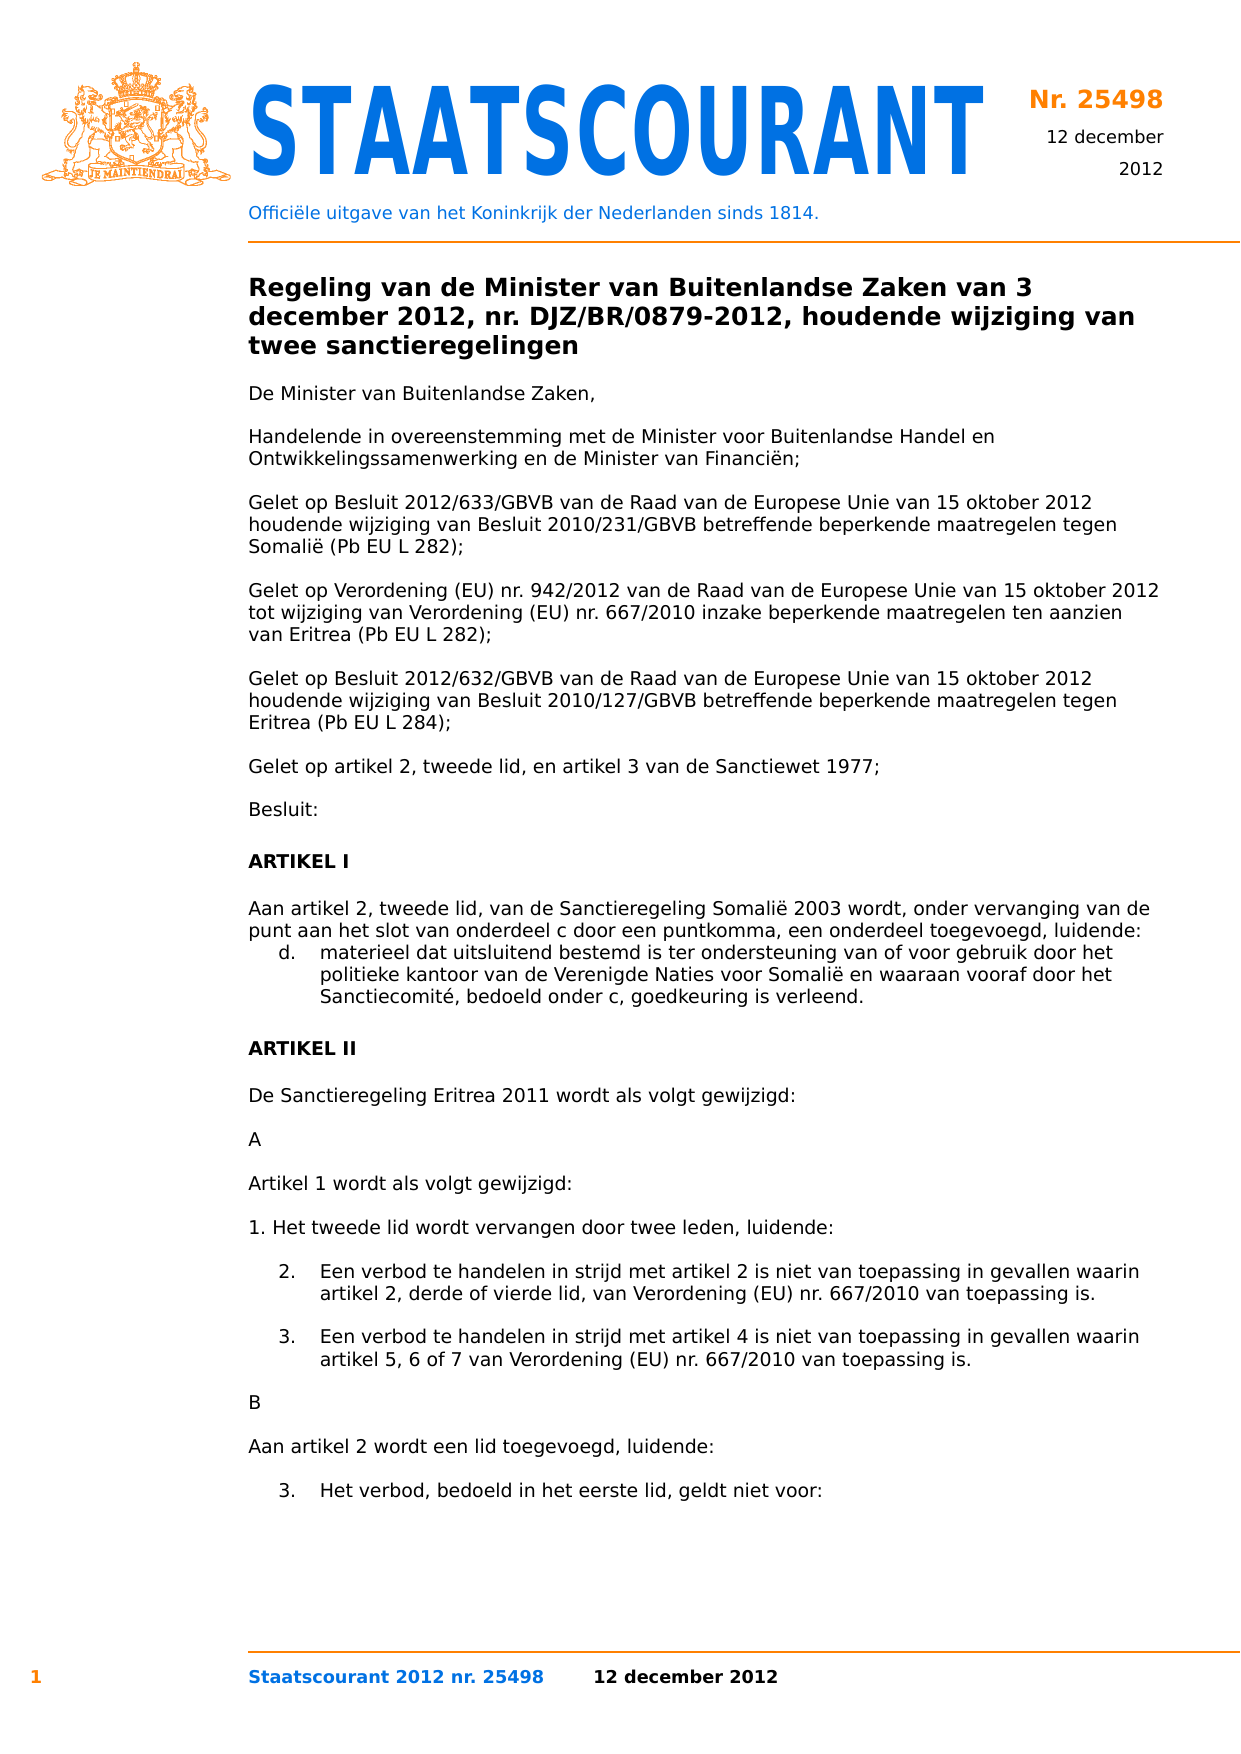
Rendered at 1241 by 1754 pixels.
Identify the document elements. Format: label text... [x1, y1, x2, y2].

text B [248, 1392, 1163, 1414]
picture [41, 62, 231, 186]
text 1. Het tweede lid wordt vervangen door twee leden, luidende: [248, 1217, 1163, 1239]
text 3. Het verbod, bedoeld in het eerste lid, geldt niet voor: [278, 1480, 1163, 1502]
table_cell Officiële uitgave van het Koninkrijk der Nederlanden sinds 1814. [248, 203, 1240, 241]
text d. materieel dat uitsluitend bestemd is ter ondersteuning van of voor gebruik door het politieke kantoor van de Verenigde Naties voor Somalië en waaraan vooraf door het Sanctiecomité, bedoeld onder c, goedkeuring is verleend. [278, 942, 1163, 1008]
text 3. Een verbod te handelen in strijd met artikel 4 is niet van toepassing in gevallen waarin artikel 5, 6 of 7 van Verordening (EU) nr. 667/2010 van toepassing is. [278, 1326, 1163, 1370]
text Artikel 1 wordt als volgt gewijzigd: [248, 1173, 1163, 1195]
subtitle ARTIKEL II [248, 1038, 1163, 1060]
subtitle Regeling van de Minister van Buitenlandse Zaken van 3 december 2012, nr. DJZ/BR/0879-2012, houdende wijziging van twee sanctieregelingen [248, 273, 1163, 361]
table_cell 12 december [998, 121, 1240, 153]
table_header Nr. 25498 [998, 62, 1240, 121]
text Aan artikel 2, tweede lid, van de Sanctieregeling Somalië 2003 wordt, onder vervanging van de punt aan het slot van onderdeel c door een puntkomma, een onderdeel toegevoegd, luidende: [248, 898, 1163, 942]
text Gelet op artikel 2, tweede lid, en artikel 3 van de Sanctiewet 1977; [248, 756, 1163, 777]
text Gelet op Besluit 2012/632/GBVB van de Raad van de Europese Unie van 15 oktober 2012 houdende wijziging van Besluit 2010/127/GBVB betreffende beperkende maatregelen tegen Eritrea (Pb EU L 284); [248, 668, 1163, 734]
text A [248, 1129, 1163, 1151]
table_cell 2012 [998, 153, 1240, 203]
table_header [25, 62, 248, 241]
table_header STAATSCOURANT [248, 62, 998, 203]
text Aan artikel 2 wordt een lid toegevoegd, luidende: [248, 1436, 1163, 1458]
subtitle ARTIKEL I [248, 851, 1163, 873]
text De Minister van Buitenlandse Zaken, [248, 382, 1163, 404]
text Besluit: [248, 799, 1163, 821]
text De Sanctieregeling Eritrea 2011 wordt als volgt gewijzigd: [248, 1085, 1163, 1107]
text Gelet op Verordening (EU) nr. 942/2012 van de Raad van de Europese Unie van 15 oktober 2012 tot wijziging van Verordening (EU) nr. 667/2010 inzake beperkende maatregelen ten aanzien van Eritrea (Pb EU L 282); [248, 580, 1163, 646]
text 2. Een verbod te handelen in strijd met artikel 2 is niet van toepassing in gevallen waarin artikel 2, derde of vierde lid, van Verordening (EU) nr. 667/2010 van toepassing is. [278, 1261, 1163, 1304]
text Handelende in overeenstemming met de Minister voor Buitenlandse Handel en Ontwikkelingssamenwerking en de Minister van Financiën; [248, 426, 1163, 470]
text Gelet op Besluit 2012/633/GBVB van de Raad van de Europese Unie van 15 oktober 2012 houdende wijziging van Besluit 2010/231/GBVB betreffende beperkende maatregelen tegen Somalië (Pb EU L 282); [248, 492, 1163, 558]
